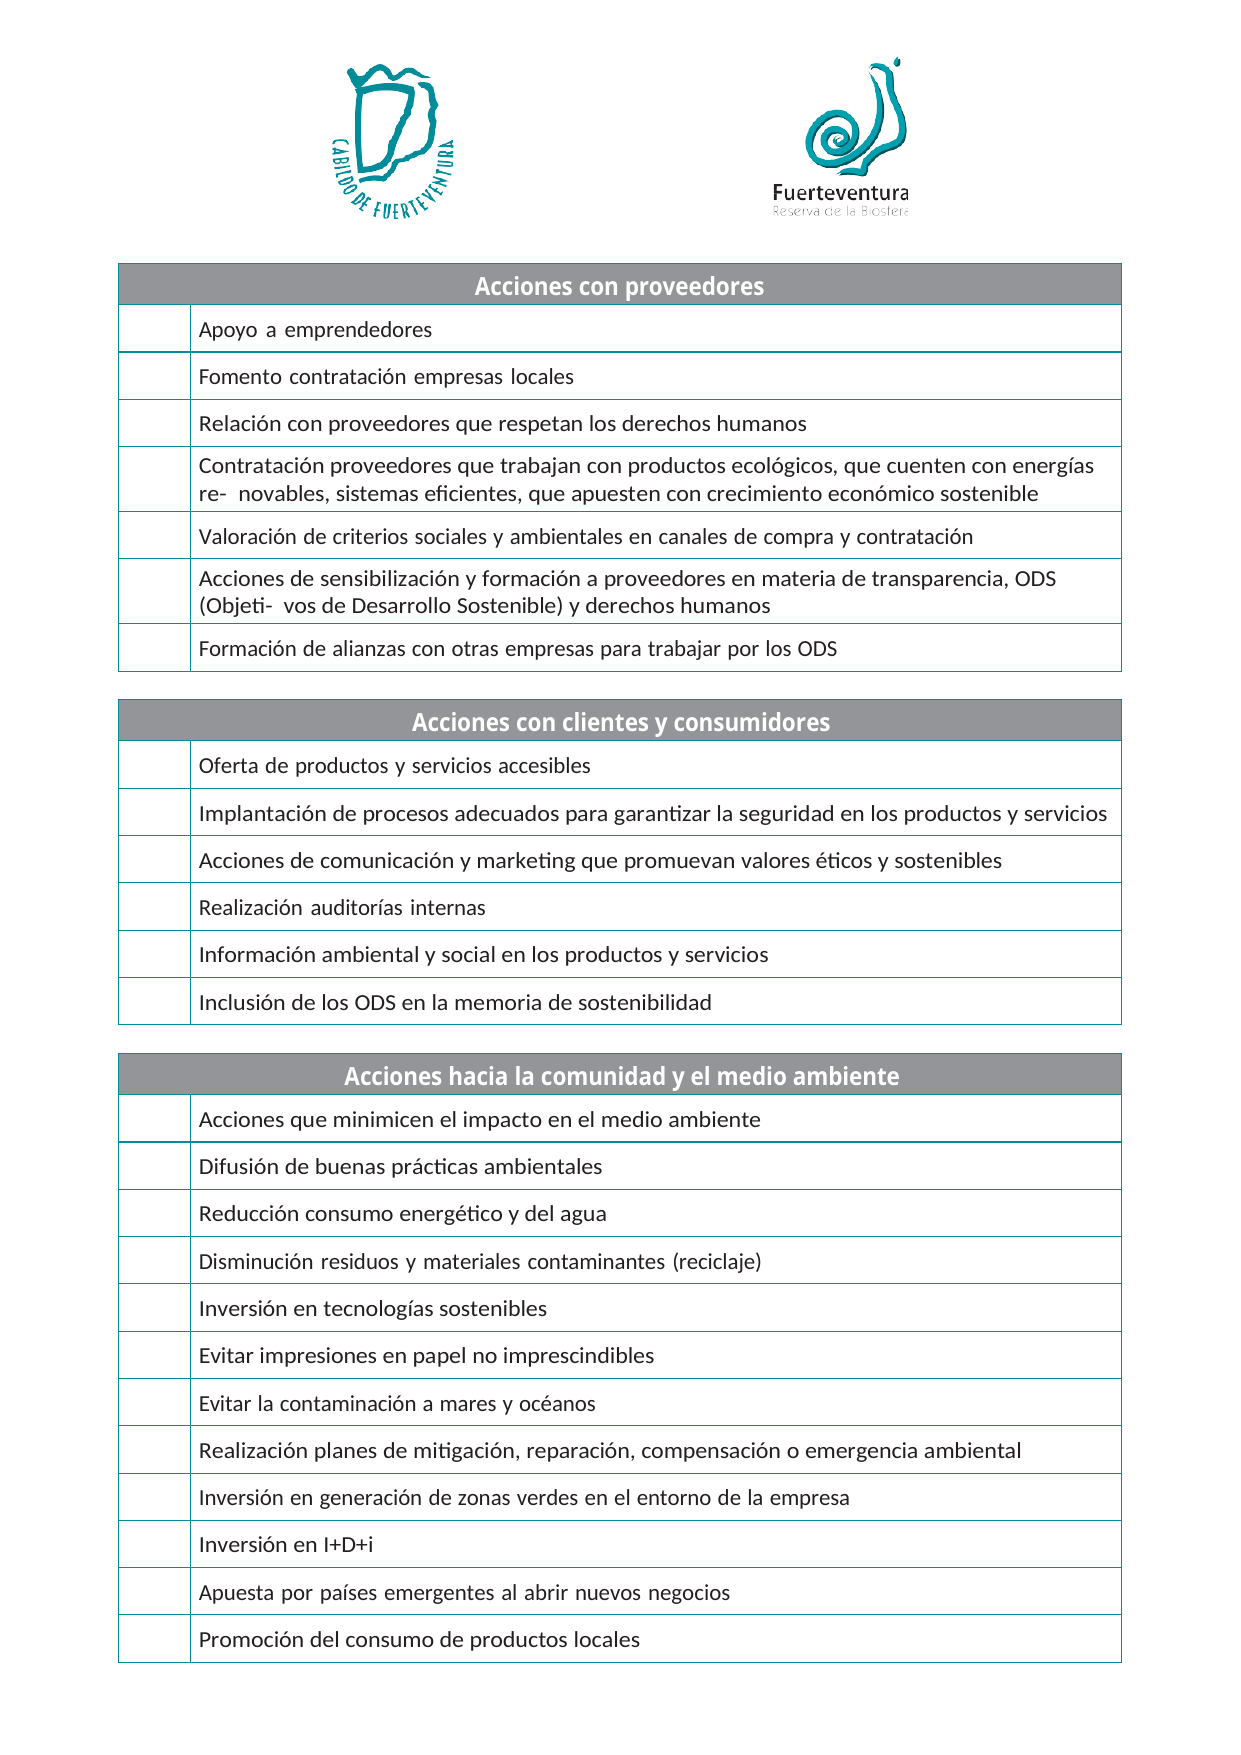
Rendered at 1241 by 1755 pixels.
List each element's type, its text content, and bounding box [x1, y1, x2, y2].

table_cell Apoyo a emprendedores [191, 305, 1121, 351]
table_cell [119, 1284, 190, 1331]
table_cell Realización auditorías internas [191, 883, 1121, 929]
table_cell [119, 1332, 190, 1378]
table_cell [119, 836, 190, 882]
table_cell Contratación proveedores que trabajan con productos ecológicos, que cuenten con energías re- novables, sistemas eficientes, que apuesten con crecimiento económico sostenible [191, 447, 1121, 511]
table_cell [119, 1568, 190, 1614]
table_cell [119, 1615, 190, 1662]
table_cell [119, 1379, 190, 1425]
table_cell Acciones que minimicen el impacto en el medio ambiente [191, 1095, 1121, 1141]
table_cell [119, 447, 190, 511]
table_cell Apuesta por países emergentes al abrir nuevos negocios [191, 1568, 1121, 1614]
table_cell [119, 1190, 190, 1236]
table_header Acciones con proveedores [119, 264, 1121, 304]
table_cell [119, 978, 190, 1024]
table_header Acciones con clientes y consumidores [119, 700, 1121, 740]
table_cell Relación con proveedores que respetan los derechos humanos [191, 400, 1121, 446]
table_cell [119, 1237, 190, 1283]
table_cell [119, 400, 190, 446]
table_cell Formación de alianzas con otras empresas para trabajar por los ODS [191, 624, 1121, 671]
table_cell Acciones de sensibilización y formación a proveedores en materia de transparencia, ODS (Objeti- vos de Desarrollo Sostenible) y derechos humanos [191, 559, 1121, 623]
table_cell [119, 789, 190, 835]
table_cell Evitar impresiones en papel no imprescindibles [191, 1332, 1121, 1378]
table_cell [119, 1426, 190, 1472]
table_cell Oferta de productos y servicios accesibles [191, 741, 1121, 788]
table_cell [119, 624, 190, 671]
table_cell Difusión de buenas prácticas ambientales [191, 1143, 1121, 1189]
table_cell Inversión en I+D+i [191, 1521, 1121, 1567]
table_cell Información ambiental y social en los productos y servicios [191, 931, 1121, 977]
table_cell Realización planes de mitigación, reparación, compensación o emergencia ambiental [191, 1426, 1121, 1472]
table_cell [119, 305, 190, 351]
table_cell Fomento contratación empresas locales [191, 353, 1121, 399]
table_cell [119, 931, 190, 977]
table_cell Inclusión de los ODS en la memoria de sostenibilidad [191, 978, 1121, 1024]
table_cell Reducción consumo energético y del agua [191, 1190, 1121, 1236]
table_cell Valoración de criterios sociales y ambientales en canales de compra y contratación [191, 512, 1121, 558]
table_cell [119, 1095, 190, 1141]
table_cell [119, 1143, 190, 1189]
table_cell [119, 883, 190, 929]
table_cell Promoción del consumo de productos locales [191, 1615, 1121, 1662]
table_cell [119, 1474, 190, 1520]
table_cell [119, 1521, 190, 1567]
table_cell [119, 512, 190, 558]
table_cell [119, 353, 190, 399]
table_cell Acciones de comunicación y marketing que promuevan valores éticos y sostenibles [191, 836, 1121, 882]
table_cell Evitar la contaminación a mares y océanos [191, 1379, 1121, 1425]
table_cell [119, 559, 190, 623]
table_cell Disminución residuos y materiales contaminantes (reciclaje) [191, 1237, 1121, 1283]
table_cell Inversión en tecnologías sostenibles [191, 1284, 1121, 1331]
table_header Acciones hacia la comunidad y el medio ambiente [119, 1054, 1121, 1094]
table_cell Inversión en generación de zonas verdes en el entorno de la empresa [191, 1474, 1121, 1520]
table_cell [119, 741, 190, 788]
table_cell Implantación de procesos adecuados para garantizar la seguridad en los productos y servicios [191, 789, 1121, 835]
